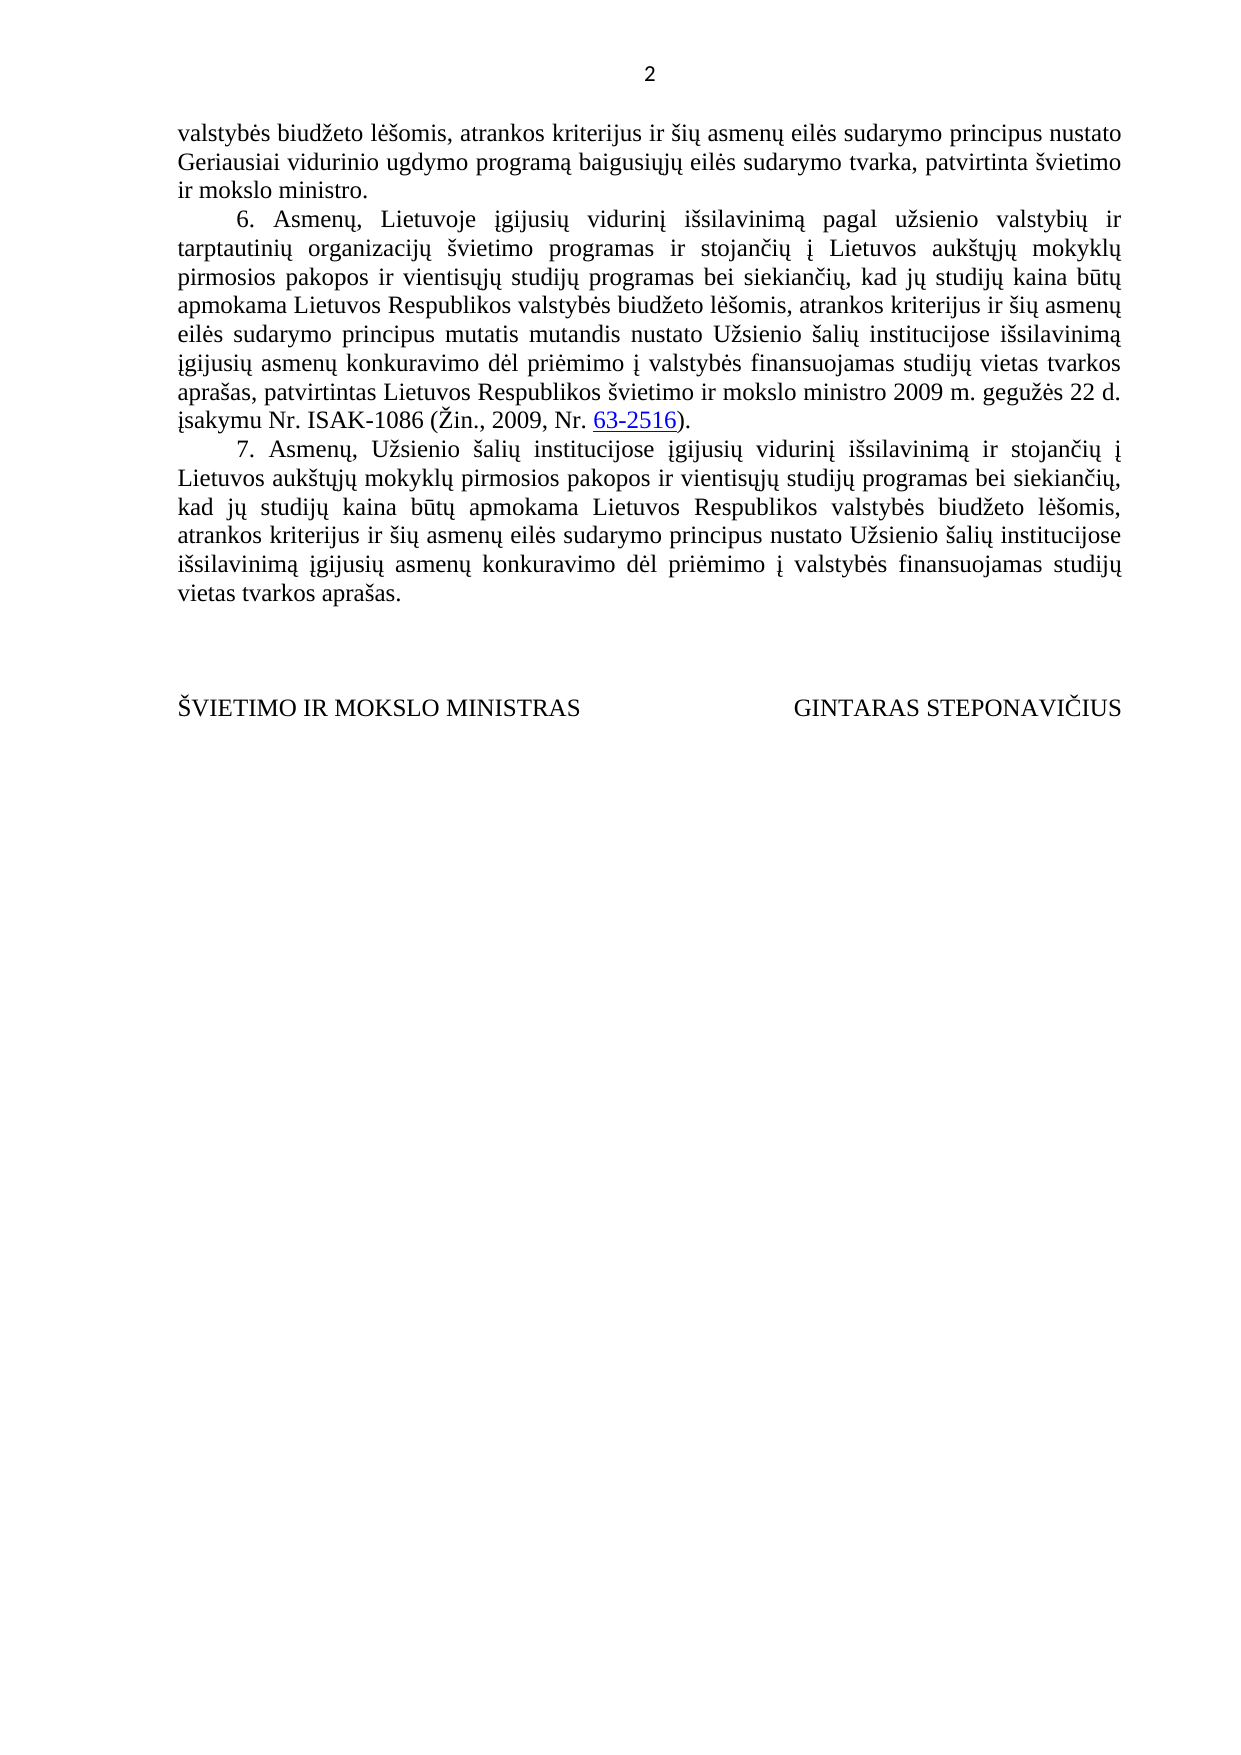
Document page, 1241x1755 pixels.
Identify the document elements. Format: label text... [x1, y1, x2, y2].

text 6. Asmenų, Lietuvoje įgijusių vidurinį išsilavinimą pagal užsienio valstybių ir tarptautinių organizacijų švietimo programas ir stojančių į Lietuvos aukštųjų mokyklų pirmosios pakopos ir vientisųjų studijų programas bei siekiančių, kad jų studijų kaina būtų apmokama Lietuvos Respublikos valstybės biudžeto lėšomis, atrankos kriterijus ir šių asmenų eilės sudarymo principus mutatis mutandis nustato Užsienio šalių institucijose išsilavinimą įgijusių asmenų konkuravimo dėl priėmimo į valstybės finansuojamas studijų vietas tvarkos aprašas, patvirtintas Lietuvos Respublikos švietimo ir mokslo ministro 2009 m. gegužės 22 d. įsakymu Nr. ISAK-1086 (Žin., 2009, Nr. 63-2516). [177, 204, 1122, 434]
text 7. Asmenų, Užsienio šalių institucijose įgijusių vidurinį išsilavinimą ir stojančių į Lietuvos aukštųjų mokyklų pirmosios pakopos ir vientisųjų studijų programas bei siekiančių, kad jų studijų kaina būtų apmokama Lietuvos Respublikos valstybės biudžeto lėšomis, atrankos kriterijus ir šių asmenų eilės sudarymo principus nustato Užsienio šalių institucijose išsilavinimą įgijusių asmenų konkuravimo dėl priėmimo į valstybės finansuojamas studijų vietas tvarkos aprašas. [177, 434, 1122, 607]
text Švietimo ir mokslo ministras Gintaras Steponavičius [177, 693, 1122, 722]
text valstybės biudžeto lėšomis, atrankos kriterijus ir šių asmenų eilės sudarymo principus nustato Geriausiai vidurinio ugdymo programą baigusiųjų eilės sudarymo tvarka, patvirtinta švietimo ir mokslo ministro. [177, 118, 1122, 204]
